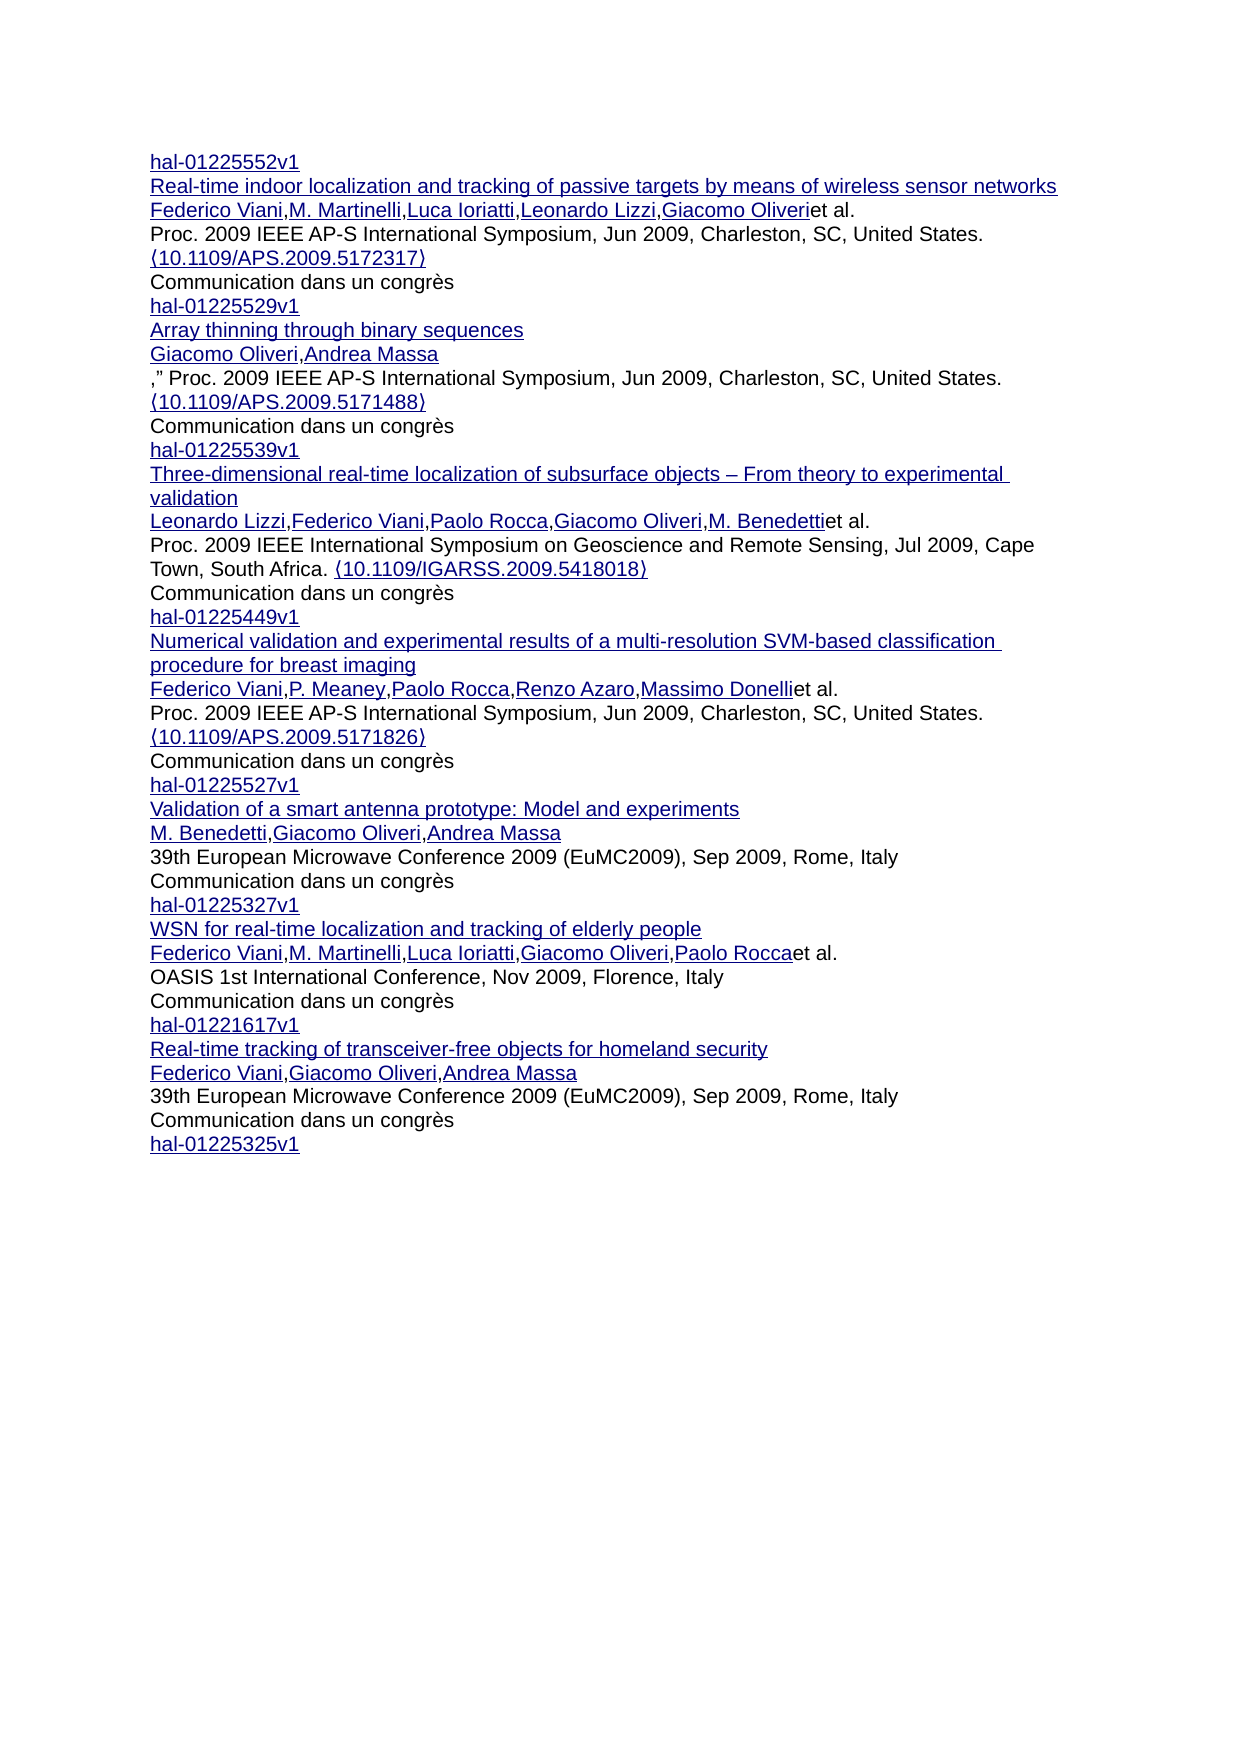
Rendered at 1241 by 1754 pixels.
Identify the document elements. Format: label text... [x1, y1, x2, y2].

table_cell Numerical validation and experimental results of a multi-resolution SVM-based classification procedure for breast imaging Federico Viani,P. Meaney,Paolo Rocca,Renzo Azaro,Massimo Donelliet al. Proc. 2009 IEEE AP-S International Symposium, Jun 2009, Charleston, SC, United States. ⟨10.1109/APS.2009.5171826⟩ Communication dans un congrès hal-01225527v1 [150, 629, 1090, 797]
table_cell Three-dimensional real-time localization of subsurface objects – From theory to experimental validation Leonardo Lizzi,Federico Viani,Paolo Rocca,Giacomo Oliveri,M. Benedettiet al. Proc. 2009 IEEE International Symposium on Geoscience and Remote Sensing, Jul 2009, Cape Town, South Africa. ⟨10.1109/IGARSS.2009.5418018⟩ Communication dans un congrès hal-01225449v1 [150, 461, 1090, 629]
table_cell Validation of a smart antenna prototype: Model and experiments M. Benedetti,Giacomo Oliveri,Andrea Massa 39th European Microwave Conference 2009 (EuMC2009), Sep 2009, Rome, Italy Communication dans un congrès hal-01225327v1 [150, 797, 1090, 917]
table_cell Real-time tracking of transceiver-free objects for homeland security Federico Viani,Giacomo Oliveri,Andrea Massa 39th European Microwave Conference 2009 (EuMC2009), Sep 2009, Rome, Italy Communication dans un congrès hal-01225325v1 [150, 1036, 1090, 1156]
table_cell Array thinning through binary sequences Giacomo Oliveri,Andrea Massa ,” Proc. 2009 IEEE AP-S International Symposium, Jun 2009, Charleston, SC, United States. ⟨10.1109/APS.2009.5171488⟩ Communication dans un congrès hal-01225539v1 [150, 318, 1090, 461]
table_cell Real-time indoor localization and tracking of passive targets by means of wireless sensor networks Federico Viani,M. Martinelli,Luca Ioriatti,Leonardo Lizzi,Giacomo Oliveriet al. Proc. 2009 IEEE AP-S International Symposium, Jun 2009, Charleston, SC, United States. ⟨10.1109/APS.2009.5172317⟩ Communication dans un congrès hal-01225529v1 [150, 174, 1090, 318]
table_cell hal-01225552v1 [150, 150, 1090, 174]
table_cell WSN for real-time localization and tracking of elderly people Federico Viani,M. Martinelli,Luca Ioriatti,Giacomo Oliveri,Paolo Roccaet al. OASIS 1st International Conference, Nov 2009, Florence, Italy Communication dans un congrès hal-01221617v1 [150, 917, 1090, 1036]
